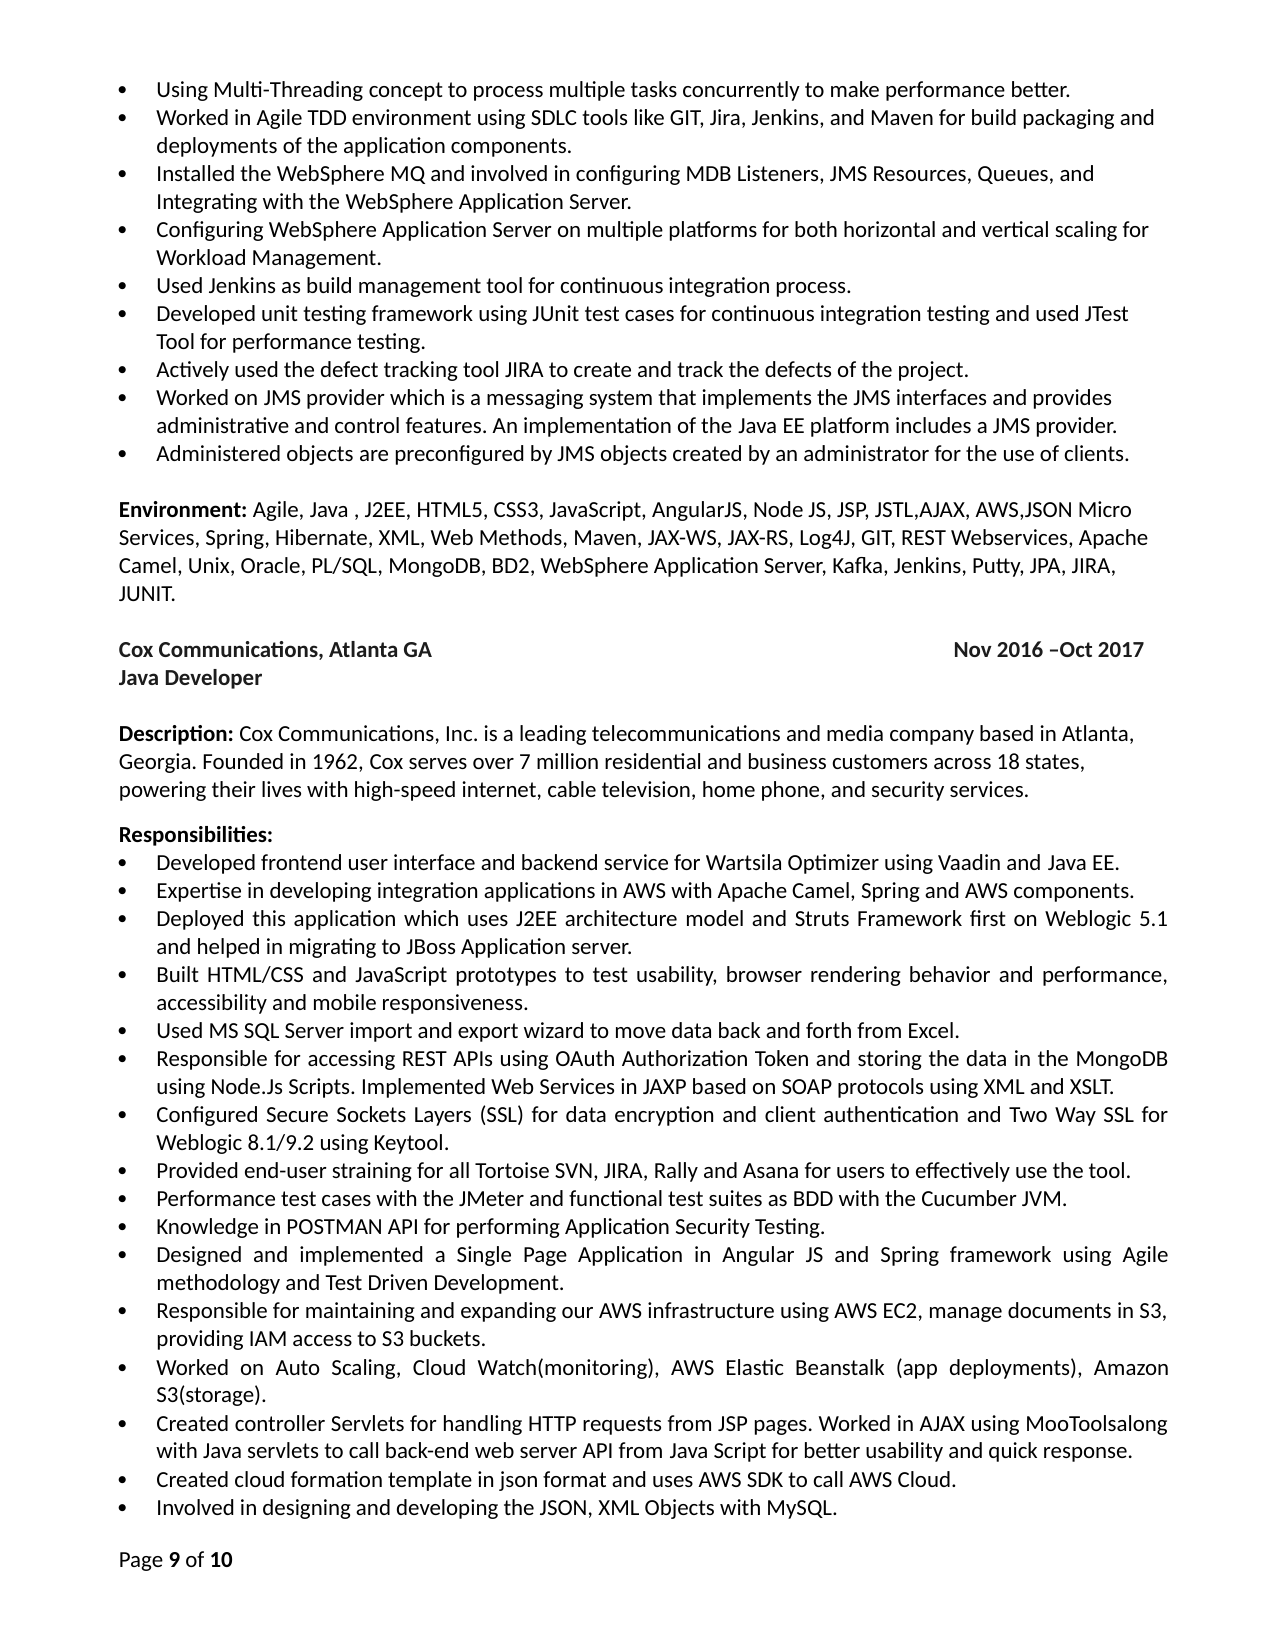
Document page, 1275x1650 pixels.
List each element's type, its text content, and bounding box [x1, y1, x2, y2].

text Cox Communications, Atlanta GA Nov 2016 –Oct 2017 [119, 607, 1170, 663]
list Worked on JMS provider which is a messaging system that implements the JMS interfaces and provides administrative and control features. An implementation of the Java EE platform includes a JMS provider. [119, 383, 1170, 439]
list Configured Secure Sockets Layers (SSL) for data encryption and client authentication and Two Way SSL for Weblogic 8.1/9.2 using Keytool. [119, 1100, 1170, 1156]
list Worked in Agile TDD environment using SDLC tools like GIT, Jira, Jenkins, and Maven for build packaging and deployments of the application components. [119, 103, 1170, 159]
list Created controller Servlets for handling HTTP requests from JSP pages. Worked in AJAX using MooToolsalong with Java servlets to call back-end web server API from Java Script for better usability and quick response. [119, 1409, 1170, 1465]
list Created cloud formation template in json format and uses AWS SDK to call AWS Cloud. [119, 1465, 1170, 1493]
text Description: Cox Communications, Inc. is a leading telecommunications and media company based in Atlanta, Georgia. Founded in 1962, Cox serves over 7 million residential and business customers across 18 states, powering their lives with high-speed internet, cable television, home phone, and security services. [119, 719, 1170, 803]
list Worked on Auto Scaling, Cloud Watch(monitoring), AWS Elastic Beanstalk (app deployments), Amazon S3(storage). [119, 1353, 1170, 1409]
list Designed and implemented a Single Page Application in Angular JS and Spring framework using Agile methodology and Test Driven Development. [119, 1241, 1170, 1297]
list Using Multi-Threading concept to process multiple tasks concurrently to make performance better. [119, 75, 1170, 103]
list Expertise in developing integration applications in AWS with Apache Camel, Spring and AWS components. [119, 876, 1170, 904]
list Used Jenkins as build management tool for continuous integration process. [119, 271, 1170, 299]
list Configuring WebSphere Application Server on multiple platforms for both horizontal and vertical scaling for Workload Management. [119, 215, 1170, 271]
list Administered objects are preconfigured by JMS objects created by an administrator for the use of clients. [119, 439, 1170, 467]
list Installed the WebSphere MQ and involved in configuring MDB Listeners, JMS Resources, Queues, and Integrating with the WebSphere Application Server. [119, 159, 1170, 215]
list Deployed this application which uses J2EE architecture model and Struts Framework first on Weblogic 5.1 and helped in migrating to JBoss Application server. [119, 904, 1170, 960]
list Responsible for maintaining and expanding our AWS infrastructure using AWS EC2, manage documents in S3, providing IAM access to S3 buckets. [119, 1297, 1170, 1353]
list Knowledge in POSTMAN API for performing Application Security Testing. [119, 1212, 1170, 1241]
list Performance test cases with the JMeter and functional test suites as BDD with the Cucumber JVM. [119, 1184, 1170, 1212]
list Built HTML/CSS and JavaScript prototypes to test usability, browser rendering behavior and performance, accessibility and mobile responsiveness. [119, 960, 1170, 1016]
list Involved in designing and developing the JSON, XML Objects with MySQL. [119, 1493, 1170, 1521]
list Provided end-user straining for all Tortoise SVN, JIRA, Rally and Asana for users to effectively use the tool. [119, 1156, 1170, 1184]
text Environment: Agile, Java , J2EE, HTML5, CSS3, JavaScript, AngularJS, Node JS, JSP, JSTL,AJAX, AWS,JSON Micro Services, Spring, Hibernate, XML, Web Methods, Maven, JAX-WS, JAX-RS, Log4J, GIT, REST Webservices, Apache Camel, Unix, Oracle, PL/SQL, MongoDB, BD2, WebSphere Application Server, Kafka, Jenkins, Putty, JPA, JIRA, JUNIT. [119, 495, 1170, 607]
list Developed unit testing framework using JUnit test cases for continuous integration testing and used JTest Tool for performance testing. [119, 299, 1170, 355]
list Developed frontend user interface and backend service for Wartsila Optimizer using Vaadin and Java EE. [119, 848, 1170, 876]
list Actively used the defect tracking tool JIRA to create and track the defects of the project. [119, 355, 1170, 383]
list Used MS SQL Server import and export wizard to move data back and forth from Excel. [119, 1016, 1170, 1044]
text Responsibilities: [119, 820, 1170, 848]
list Responsible for accessing REST APIs using OAuth Authorization Token and storing the data in the MongoDB using Node.Js Scripts. Implemented Web Services in JAXP based on SOAP protocols using XML and XSLT. [119, 1044, 1170, 1100]
text Java Developer [119, 663, 1170, 691]
